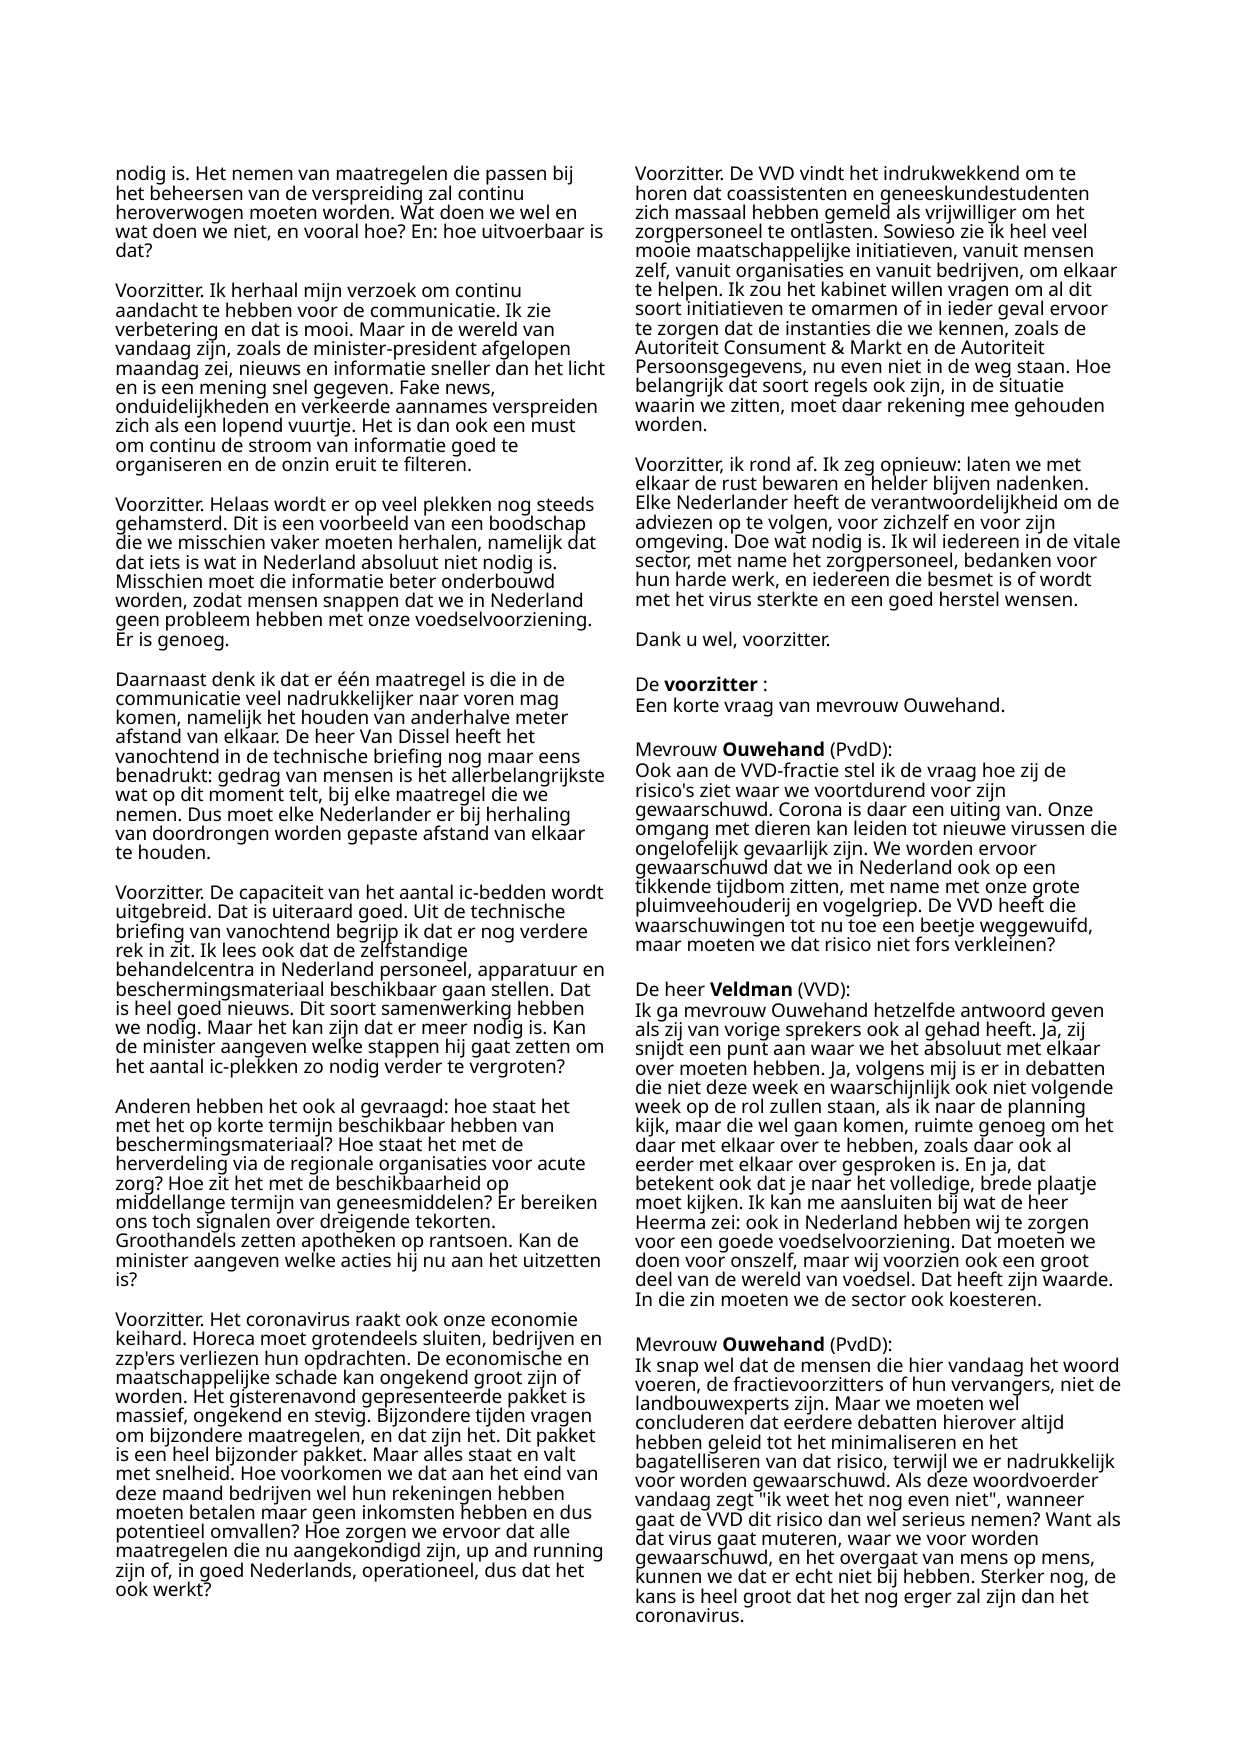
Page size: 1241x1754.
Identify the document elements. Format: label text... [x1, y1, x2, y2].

text nodig is. Het nemen van maatregelen die passen bij het beheersen van de verspreiding zal continu heroverwogen moeten worden. Wat doen we wel en wat doen we niet, en vooral hoe? En: hoe uitvoerbaar is dat? [115, 165, 605, 262]
text De heer Veldman (VVD): [635, 976, 1125, 1002]
text Voorzitter. De capaciteit van het aantal ic-bedden wordt uitgebreid. Dat is uiteraard goed. Uit de technische briefing van vanochtend begrijp ik dat er nog verdere rek in zit. Ik lees ook dat de zelfstandige behandelcentra in Nederland personeel, apparatuur en beschermingsmateriaal beschikbaar gaan stellen. Dat is heel goed nieuws. Dit soort samenwerking hebben we nodig. Maar het kan zijn dat er meer nodig is. Kan de minister aangeven welke stappen hij gaat zetten om het aantal ic-plekken zo nodig verder te vergroten? [115, 884, 605, 1077]
text Ook aan de VVD-fractie stel ik de vraag hoe zij de risico's ziet waar we voortdurend voor zijn gewaarschuwd. Corona is daar een uiting van. Onze omgang met dieren kan leiden tot nieuwe virussen die ongelofelijk gevaarlijk zijn. We worden ervoor gewaarschuwd dat we in Nederland ook op een tikkende tijdbom zitten, met name met onze grote pluimveehouderij en vogelgriep. De VVD heeft die waarschuwingen tot nu toe een beetje weggewuifd, maar moeten we dat risico niet fors verkleinen? [635, 762, 1125, 955]
text Daarnaast denk ik dat er één maatregel is die in de communicatie veel nadrukkelijker naar voren mag komen, namelijk het houden van anderhalve meter afstand van elkaar. De heer Van Dissel heeft het vanochtend in de technische briefing nog maar eens benadrukt: gedrag van mensen is het allerbelangrijkste wat op dit moment telt, bij elke maatregel die we nemen. Dus moet elke Nederlander er bij herhaling van doordrongen worden gepaste afstand van elkaar te houden. [115, 671, 605, 863]
text De voorzitter : [635, 671, 1125, 697]
text Een korte vraag van mevrouw Ouwehand. [635, 697, 1125, 716]
text Ik ga mevrouw Ouwehand hetzelfde antwoord geven als zij van vorige sprekers ook al gehad heeft. Ja, zij snijdt een punt aan waar we het absoluut met elkaar over moeten hebben. Ja, volgens mij is er in debatten die niet deze week en waarschijnlijk ook niet volgende week op de rol zullen staan, als ik naar de planning kijk, maar die wel gaan komen, ruimte genoeg om het daar met elkaar over te hebben, zoals daar ook al eerder met elkaar over gesproken is. En ja, dat betekent ook dat je naar het volledige, brede plaatje moet kijken. Ik kan me aansluiten bij wat de heer Heerma zei: ook in Nederland hebben wij te zorgen voor een goede voedselvoorziening. Dat moeten we doen voor onszelf, maar wij voorzien ook een groot deel van de wereld van voedsel. Dat heeft zijn waarde. In die zin moeten we de sector ook koesteren. [635, 1002, 1125, 1310]
text Dank u wel, voorzitter. [635, 631, 1125, 650]
text Voorzitter. Ik herhaal mijn verzoek om continu aandacht te hebben voor de communicatie. Ik zie verbetering en dat is mooi. Maar in de wereld van vandaag zijn, zoals de minister-president afgelopen maandag zei, nieuws en informatie sneller dan het licht en is een mening snel gegeven. Fake news, onduidelijkheden en verkeerde aannames verspreiden zich als een lopend vuurtje. Het is dan ook een must om continu de stroom van informatie goed te organiseren en de onzin eruit te filteren. [115, 282, 605, 475]
text Mevrouw Ouwehand (PvdD): [635, 737, 1125, 762]
text Voorzitter. Het coronavirus raakt ook onze economie keihard. Horeca moet grotendeels sluiten, bedrijven en zzp'ers verliezen hun opdrachten. De economische en maatschappelijke schade kan ongekend groot zijn of worden. Het gisterenavond gepresenteerde pakket is massief, ongekend en stevig. Bijzondere tijden vragen om bijzondere maatregelen, en dat zijn het. Dit pakket is een heel bijzonder pakket. Maar alles staat en valt met snelheid. Hoe voorkomen we dat aan het eind van deze maand bedrijven wel hun rekeningen hebben moeten betalen maar geen inkomsten hebben en dus potentieel omvallen? Hoe zorgen we ervoor dat alle maatregelen die nu aangekondigd zijn, up and running zijn of, in goed Nederlands, operationeel, dus dat het ook werkt? [115, 1311, 605, 1600]
text Anderen hebben het ook al gevraagd: hoe staat het met het op korte termijn beschikbaar hebben van beschermingsmateriaal? Hoe staat het met de herverdeling via de regionale organisaties voor acute zorg? Hoe zit het met de beschikbaarheid op middellange termijn van geneesmiddelen? Er bereiken ons toch signalen over dreigende tekorten. Groothandels zetten apotheken op rantsoen. Kan de minister aangeven welke acties hij nu aan het uitzetten is? [115, 1098, 605, 1290]
text Voorzitter. De VVD vindt het indrukwekkend om te horen dat coassistenten en geneeskundestudenten zich massaal hebben gemeld als vrijwilliger om het zorgpersoneel te ontlasten. Sowieso zie ik heel veel mooie maatschappelijke initiatieven, vanuit mensen zelf, vanuit organisaties en vanuit bedrijven, om elkaar te helpen. Ik zou het kabinet willen vragen om al dit soort initiatieven te omarmen of in ieder geval ervoor te zorgen dat de instanties die we kennen, zoals de Autoriteit Consument & Markt en de Autoriteit Persoonsgegevens, nu even niet in de weg staan. Hoe belangrijk dat soort regels ook zijn, in de situatie waarin we zitten, moet daar rekening mee gehouden worden. [635, 165, 1125, 435]
text Ik snap wel dat de mensen die hier vandaag het woord voeren, de fractievoorzitters of hun vervangers, niet de landbouwexperts zijn. Maar we moeten wel concluderen dat eerdere debatten hierover altijd hebben geleid tot het minimaliseren en het bagatelliseren van dat risico, terwijl we er nadrukkelijk voor worden gewaarschuwd. Als deze woordvoerder vandaag zegt "ik weet het nog even niet", wanneer gaat de VVD dit risico dan wel serieus nemen? Want als dat virus gaat muteren, waar we voor worden gewaarschuwd, en het overgaat van mens op mens, kunnen we dat er echt niet bij hebben. Sterker nog, de kans is heel groot dat het nog erger zal zijn dan het coronavirus. [635, 1357, 1125, 1626]
text Voorzitter. Helaas wordt er op veel plekken nog steeds gehamsterd. Dit is een voorbeeld van een boodschap die we misschien vaker moeten herhalen, namelijk dat dat iets is wat in Nederland absoluut niet nodig is. Misschien moet die informatie beter onderbouwd worden, zodat mensen snappen dat we in Nederland geen probleem hebben met onze voedselvoorziening. Er is genoeg. [115, 496, 605, 650]
text Mevrouw Ouwehand (PvdD): [635, 1331, 1125, 1357]
text Voorzitter, ik rond af. Ik zeg opnieuw: laten we met elkaar de rust bewaren en helder blijven nadenken. Elke Nederlander heeft de verantwoordelijkheid om de adviezen op te volgen, voor zichzelf en voor zijn omgeving. Doe wat nodig is. Ik wil iedereen in de vitale sector, met name het zorgpersoneel, bedanken voor hun harde werk, en iedereen die besmet is of wordt met het virus sterkte en een goed herstel wensen. [635, 456, 1125, 610]
